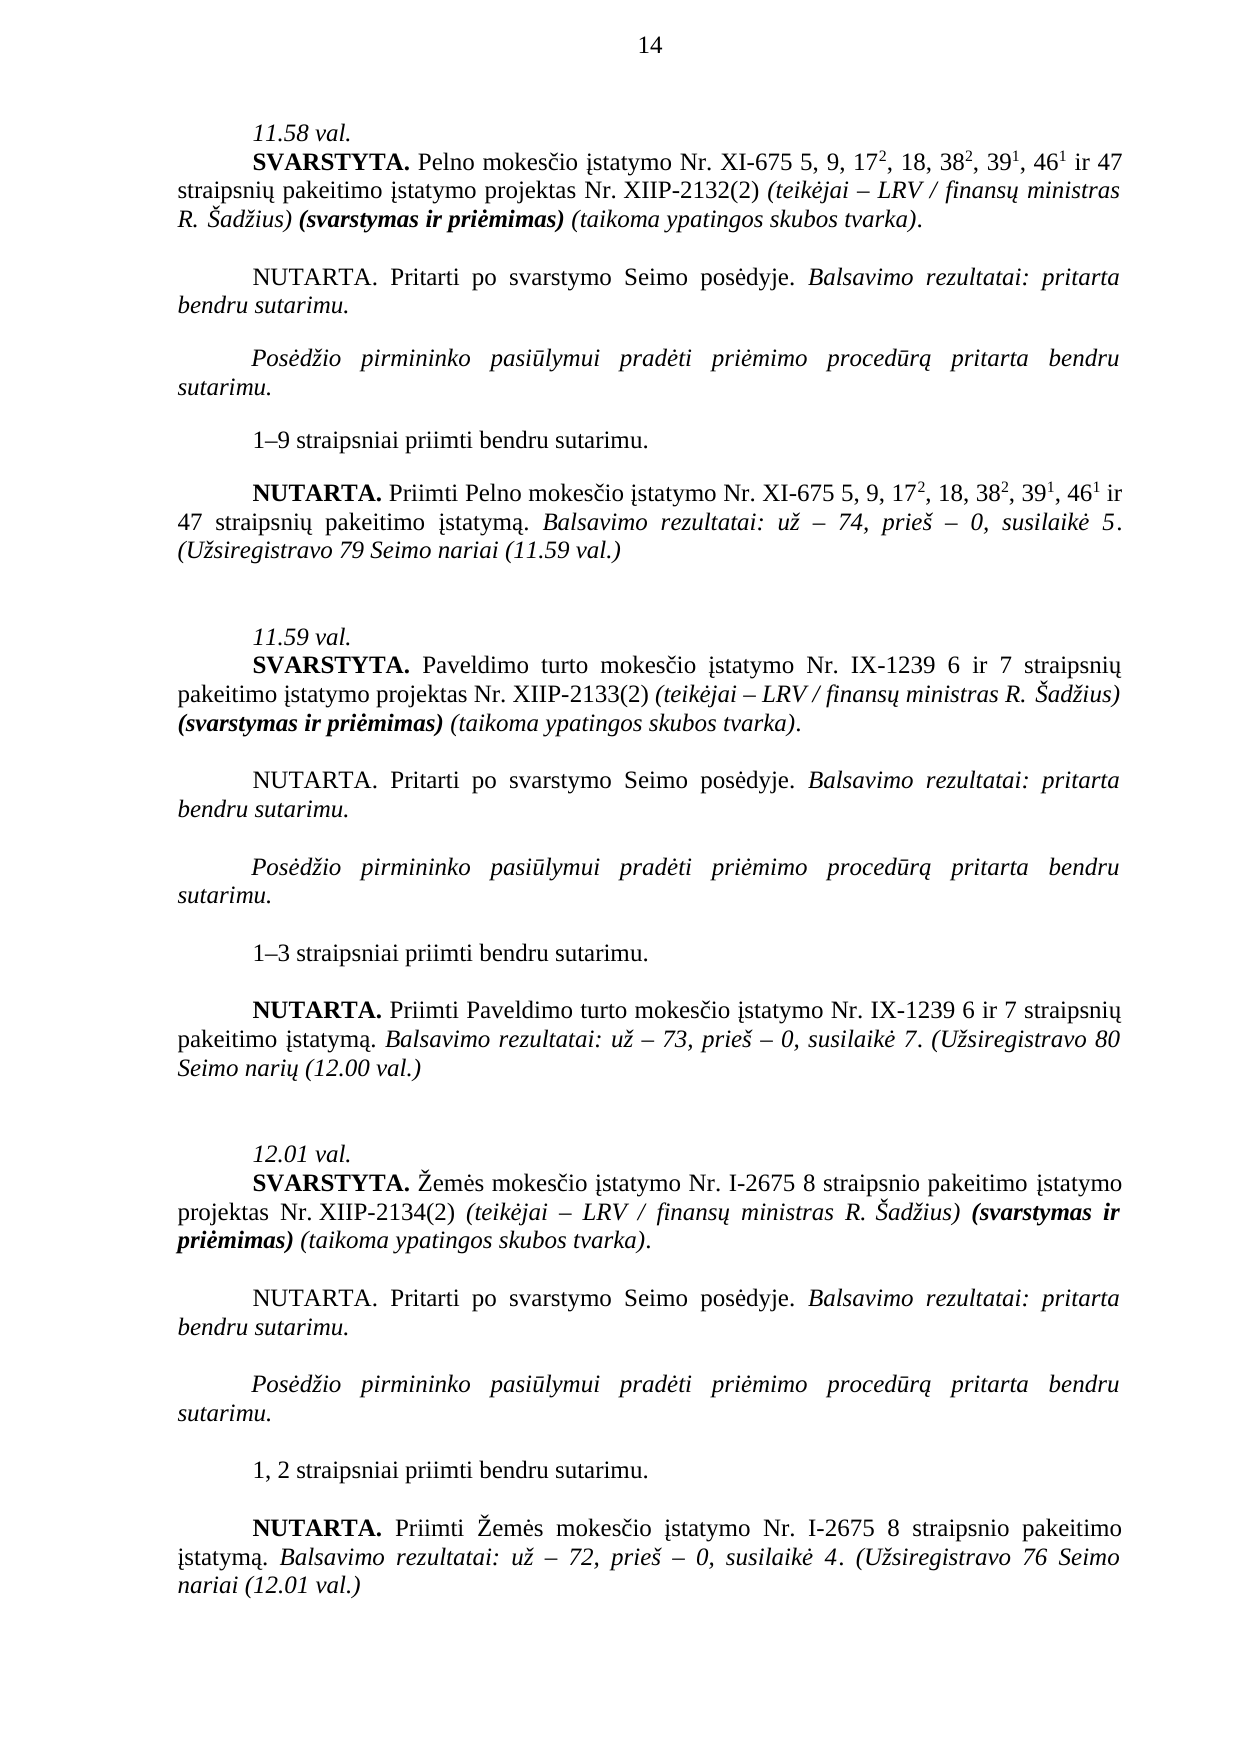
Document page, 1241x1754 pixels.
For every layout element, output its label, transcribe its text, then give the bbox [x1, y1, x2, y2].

text 1–9 straipsniai priimti bendru sutarimu. [177, 425, 1122, 454]
text NUTARTA. Pritarti po svarstymo Seimo posėdyje. Balsavimo rezultatai: pritarta bendru sutarimu. [177, 262, 1122, 319]
text 1–3 straipsniai priimti bendru sutarimu. [177, 938, 1122, 967]
text 11.59 val. [177, 622, 1122, 650]
text 12.01 val. [177, 1139, 1122, 1168]
text NUTARTA. Pritarti po svarstymo Seimo posėdyje. Balsavimo rezultatai: pritarta bendru sutarimu. [177, 765, 1122, 823]
text Posėdžio pirmininko pasiūlymui pradėti priėmimo procedūrą pritarta bendru sutarimu. [177, 1369, 1122, 1427]
text 11.58 val. [177, 118, 1122, 147]
text NUTARTA. Pritarti po svarstymo Seimo posėdyje. Balsavimo rezultatai: pritarta bendru sutarimu. [177, 1283, 1122, 1340]
text SVARSTYTA. Pelno mokesčio įstatymo Nr. XI-675 5, 9, 172, 18, 382, 391, 461 ir 47 straipsnių pakeitimo įstatymo projektas Nr. XIIP-2132(2) (teikėjai – LRV / finansų ministras R. Šadžius) (svarstymas ir priėmimas) (taikoma ypatingos skubos tvarka). [177, 147, 1122, 233]
text SVARSTYTA. Paveldimo turto mokesčio įstatymo Nr. IX-1239 6 ir 7 straipsnių pakeitimo įstatymo projektas Nr. XIIP-2133(2) (teikėjai – LRV / finansų ministras R. Šadžius) (svarstymas ir priėmimas) (taikoma ypatingos skubos tvarka). [177, 650, 1122, 737]
text SVARSTYTA. Žemės mokesčio įstatymo Nr. I-2675 8 straipsnio pakeitimo įstatymo projektas Nr. XIIP-2134(2) (teikėjai – LRV / finansų ministras R. Šadžius) (svarstymas ir priėmimas) (taikoma ypatingos skubos tvarka). [177, 1168, 1122, 1254]
text NUTARTA. Priimti Žemės mokesčio įstatymo Nr. I-2675 8 straipsnio pakeitimo įstatymą. Balsavimo rezultatai: už – 72, prieš – 0, susilaikė 4. (Užsiregistravo 76 Seimo nariai (12.01 val.) [177, 1513, 1122, 1599]
text NUTARTA. Priimti Pelno mokesčio įstatymo Nr. XI-675 5, 9, 172, 18, 382, 391, 461 ir 47 straipsnių pakeitimo įstatymą. Balsavimo rezultatai: už – 74, prieš – 0, susilaikė 5. (Užsiregistravo 79 Seimo nariai (11.59 val.) [177, 478, 1122, 564]
text 1, 2 straipsniai priimti bendru sutarimu. [177, 1455, 1122, 1484]
text Posėdžio pirmininko pasiūlymui pradėti priėmimo procedūrą pritarta bendru sutarimu. [177, 852, 1122, 909]
text NUTARTA. Priimti Paveldimo turto mokesčio įstatymo Nr. IX-1239 6 ir 7 straipsnių pakeitimo įstatymą. Balsavimo rezultatai: už – 73, prieš – 0, susilaikė 7. (Užsiregistravo 80 Seimo narių (12.00 val.) [177, 995, 1122, 1082]
text Posėdžio pirmininko pasiūlymui pradėti priėmimo procedūrą pritarta bendru sutarimu. [177, 343, 1122, 401]
